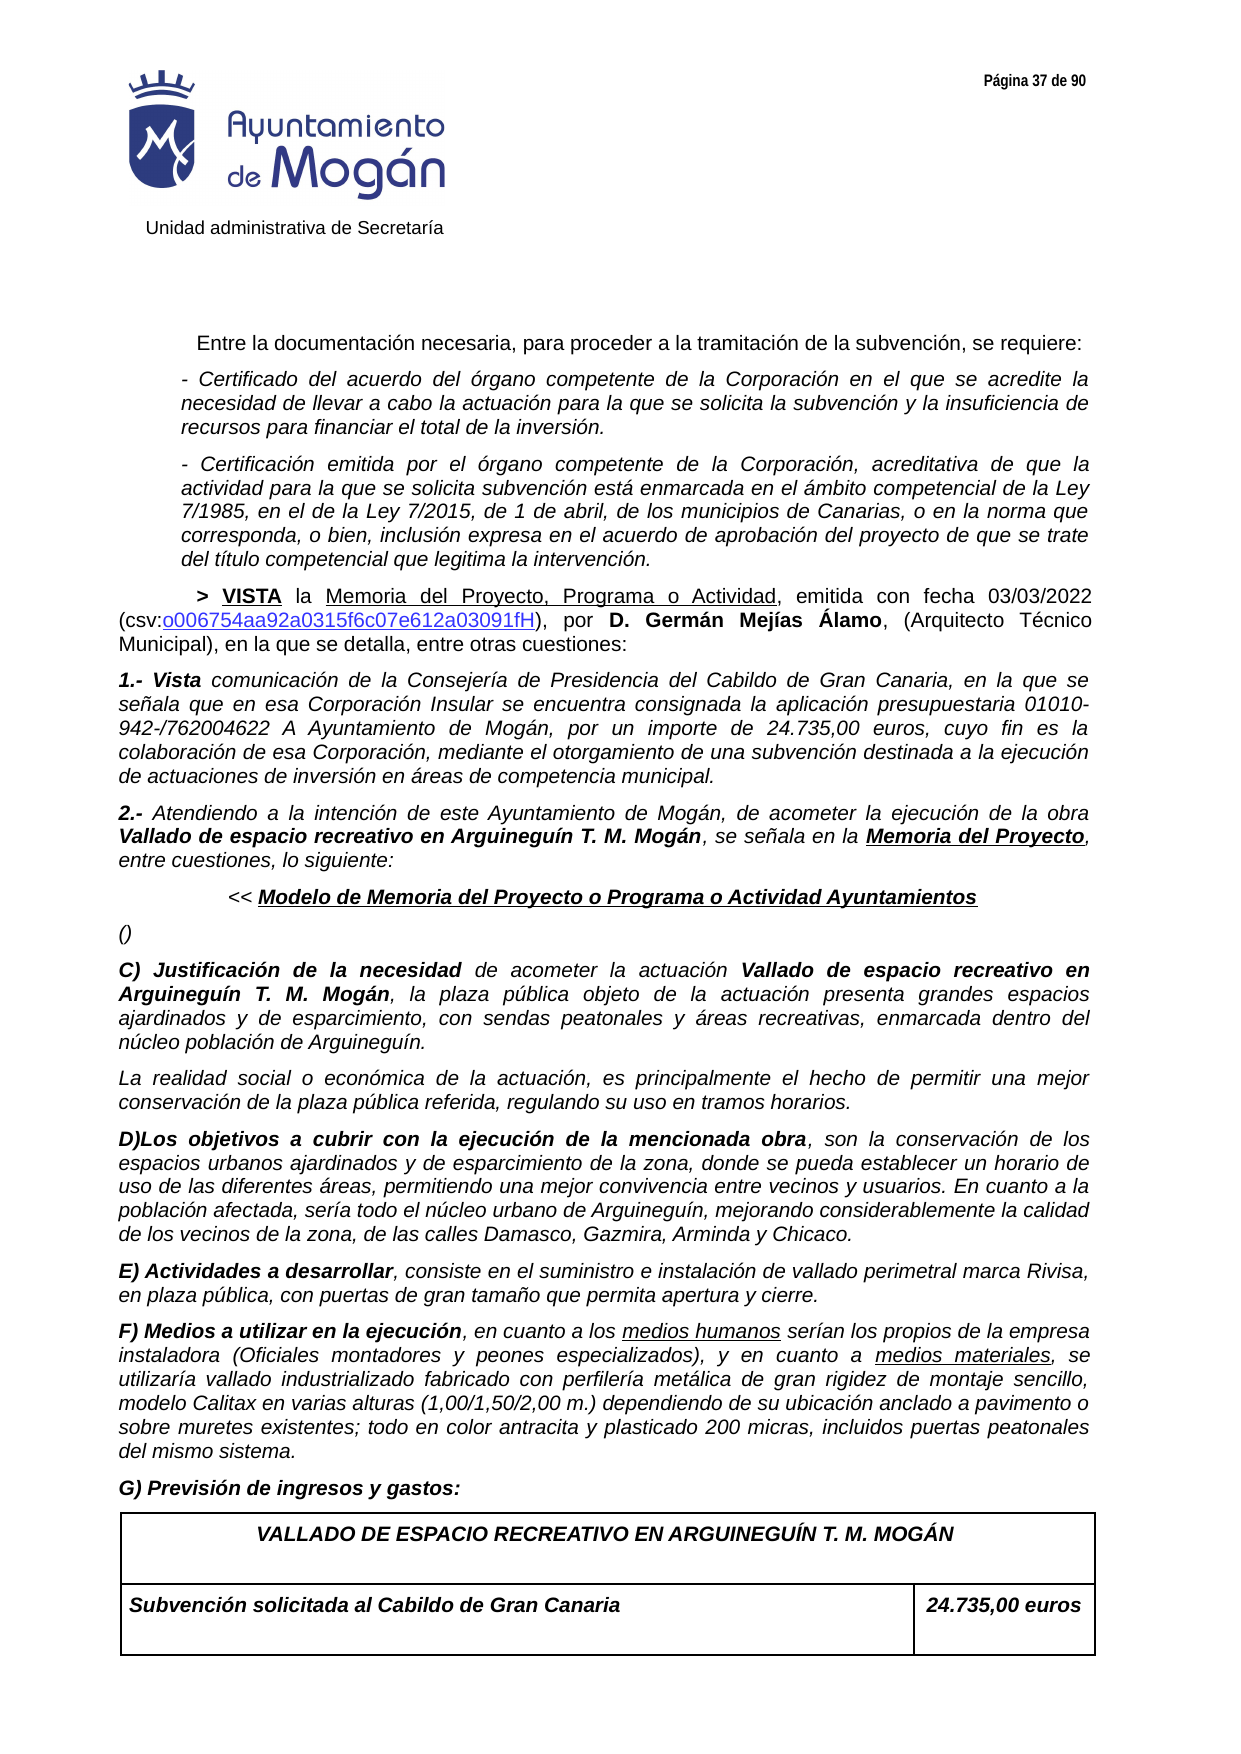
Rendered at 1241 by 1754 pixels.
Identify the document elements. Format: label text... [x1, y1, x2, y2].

text << Modelo de Memoria del Proyecto o Programa o Actividad Ayuntamientos [118, 885, 1092, 909]
text La realidad social o económica de la actuación, es principalmente el hecho de permitir una mejor conservación de la plaza pública referida, regulando su uso en tramos horarios. [118, 1066, 1092, 1114]
text 1.- Vista comunicación de la Consejería de Presidencia del Cabildo de Gran Canaria, en la que se señala que en esa Corporación Insular se encuentra consignada la aplicación presupuestaria 01010-942-/762004622 A Ayuntamiento de Mogán, por un importe de 24.735,00 euros, cuyo fin es la colaboración de esa Corporación, mediante el otorgamiento de una subvención destinada a la ejecución de actuaciones de inversión en áreas de competencia municipal. [118, 668, 1092, 788]
text C) Justificación de la necesidad de acometer la actuación Vallado de espacio recreativo en Arguineguín T. M. Mogán, la plaza pública objeto de la actuación presenta grandes espacios ajardinados y de esparcimiento, con sendas peatonales y áreas recreativas, enmarcada dentro del núcleo población de Arguineguín. [118, 958, 1092, 1053]
table_cell Subvención solicitada al Cabildo de Gran Canaria [122, 1585, 913, 1654]
text Entre la documentación necesaria, para proceder a la tramitación de la subvención, se requiere: [118, 331, 1092, 354]
text E) Actividades a desarrollar, consiste en el suministro e instalación de vallado perimetral marca Rivisa, en plaza pública, con puertas de gran tamaño que permita apertura y cierre. [118, 1259, 1092, 1307]
picture [128, 70, 445, 206]
text F) Medios a utilizar en la ejecución, en cuanto a los medios humanos serían los propios de la empresa instaladora (Oficiales montadores y peones especializados), y en cuanto a medios materiales, se utilizaría vallado industrializado fabricado con perfilería metálica de gran rigidez de montaje sencillo, modelo Calitax en varias alturas (1,00/1,50/2,00 m.) dependiendo de su ubicación anclado a pavimento o sobre muretes existentes; todo en color antracita y plasticado 200 micras, incluidos puertas peatonales del mismo sistema. [118, 1319, 1092, 1463]
text - Certificado del acuerdo del órgano competente de la Corporación en el que se acredite la necesidad de llevar a cabo la actuación para la que se solicita la subvención y la insuficiencia de recursos para financiar el total de la inversión. [181, 367, 1092, 439]
text () [118, 921, 1092, 945]
text G) Previsión de ingresos y gastos: [118, 1475, 1092, 1499]
text > VISTA la Memoria del Proyecto, Programa o Actividad, emitida con fecha 03/03/2022 (csv:o006754aa92a0315f6c07e612a03091fH), por D. Germán Mejías Álamo, (Arquitecto Técnico Municipal), en la que se detalla, entre otras cuestiones: [118, 584, 1092, 656]
text D)Los objetivos a cubrir con la ejecución de la mencionada obra, son la conservación de los espacios urbanos ajardinados y de esparcimiento de la zona, donde se pueda establecer un horario de uso de las diferentes áreas, permitiendo una mejor convivencia entre vecinos y usuarios. En cuanto a la población afectada, sería todo el núcleo urbano de Arguineguín, mejorando considerablemente la calidad de los vecinos de la zona, de las calles Damasco, Gazmira, Arminda y Chicaco. [118, 1126, 1092, 1246]
text - Certificación emitida por el órgano competente de la Corporación, acreditativa de que la actividad para la que se solicita subvención está enmarcada en el ámbito competencial de la Ley 7/1985, en el de la Ley 7/2015, de 1 de abril, de los municipios de Canarias, o en la norma que corresponda, o bien, inclusión expresa en el acuerdo de aprobación del proyecto de que se trate del título competencial que legitima la intervención. [181, 451, 1092, 571]
table_cell 24.735,00 euros [915, 1585, 1094, 1654]
text 2.- Atendiendo a la intención de este Ayuntamiento de Mogán, de acometer la ejecución de la obra Vallado de espacio recreativo en Arguineguín T. M. Mogán, se señala en la Memoria del Proyecto, entre cuestiones, lo siguiente: [118, 800, 1092, 872]
table_header VALLADO DE ESPACIO RECREATIVO EN ARGUINEGUÍN T. M. MOGÁN [122, 1514, 1094, 1583]
